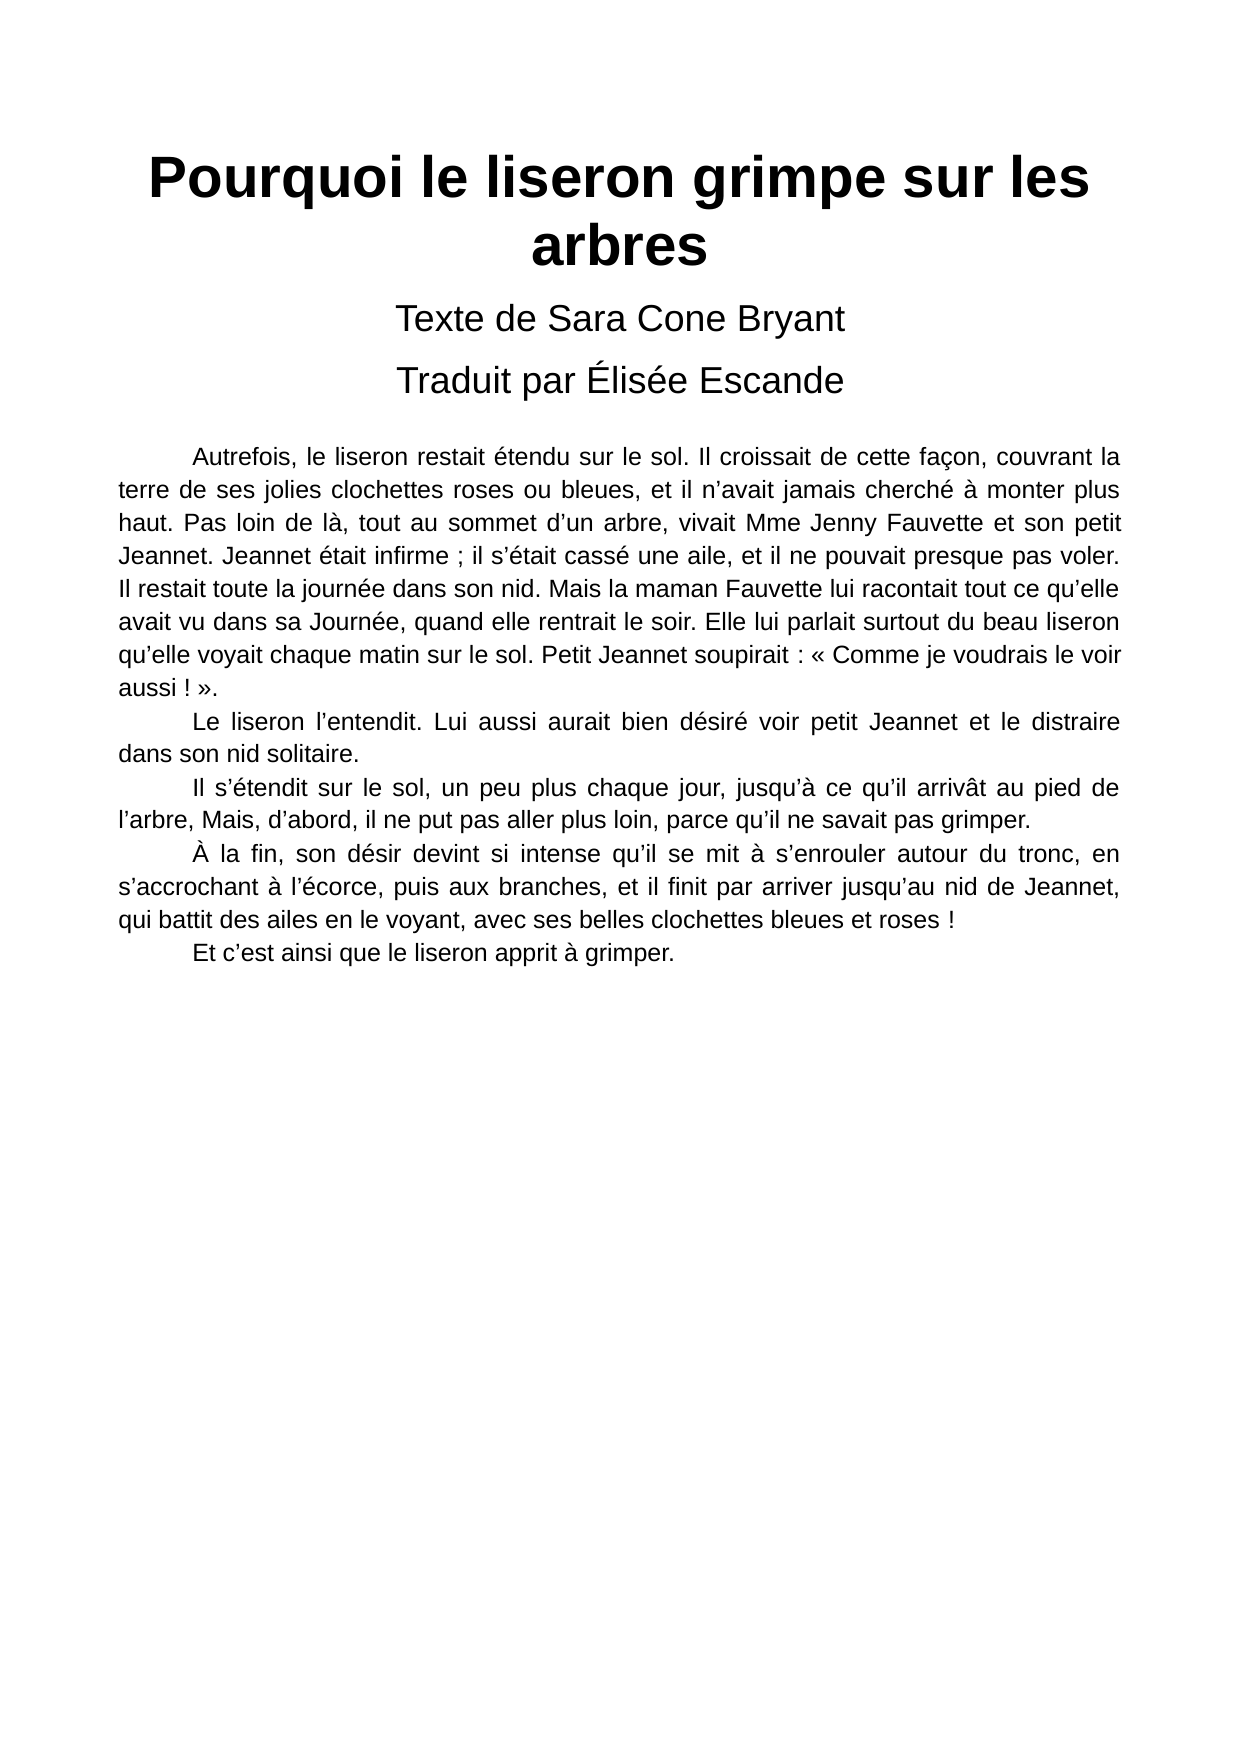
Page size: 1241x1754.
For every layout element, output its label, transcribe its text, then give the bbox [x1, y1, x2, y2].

title Pourquoi le liseron grimpe sur les arbres [118, 143, 1122, 277]
text Le liseron l’entendit. Lui aussi aurait bien désiré voir petit Jeannet et le distraire dans son nid solitaire. [118, 706, 1122, 768]
text Il s’étendit sur le sol, un peu plus chaque jour, jusqu’à ce qu’il arrivât au pied de l’arbre, Mais, d’abord, il ne put pas aller plus loin, parce qu’il ne savait pas grimper. [118, 772, 1122, 834]
text Et c’est ainsi que le liseron apprit à grimper. [118, 938, 1122, 966]
subtitle Traduit par Élisée Escande [118, 358, 1122, 401]
subtitle Texte de Sara Cone Bryant [118, 296, 1122, 339]
text Autrefois, le liseron restait étendu sur le sol. Il croissait de cette façon, couvrant la terre de ses jolies clochettes roses ou bleues, et il n’avait jamais cherché à monter plus haut. Pas loin de là, tout au sommet d’un arbre, vivait Mme Jenny Fauvette et son petit Jeannet. Jeannet était infirme ; il s’était cassé une aile, et il ne pouvait presque pas voler. Il restait toute la journée dans son nid. Mais la maman Fauvette lui racontait tout ce qu’elle avait vu dans sa Journée, quand elle rentrait le soir. Elle lui parlait surtout du beau liseron qu’elle voyait chaque matin sur le sol. Petit Jeannet soupirait : « Comme je voudrais le voir aussi ! ». [118, 442, 1122, 702]
text À la fin, son désir devint si intense qu’il se mit à s’enrouler autour du tronc, en s’accrochant à l’écorce, puis aux branches, et il finit par arriver jusqu’au nid de Jeannet, qui battit des ailes en le voyant, avec ses belles clochettes bleues et roses ! [118, 838, 1122, 933]
